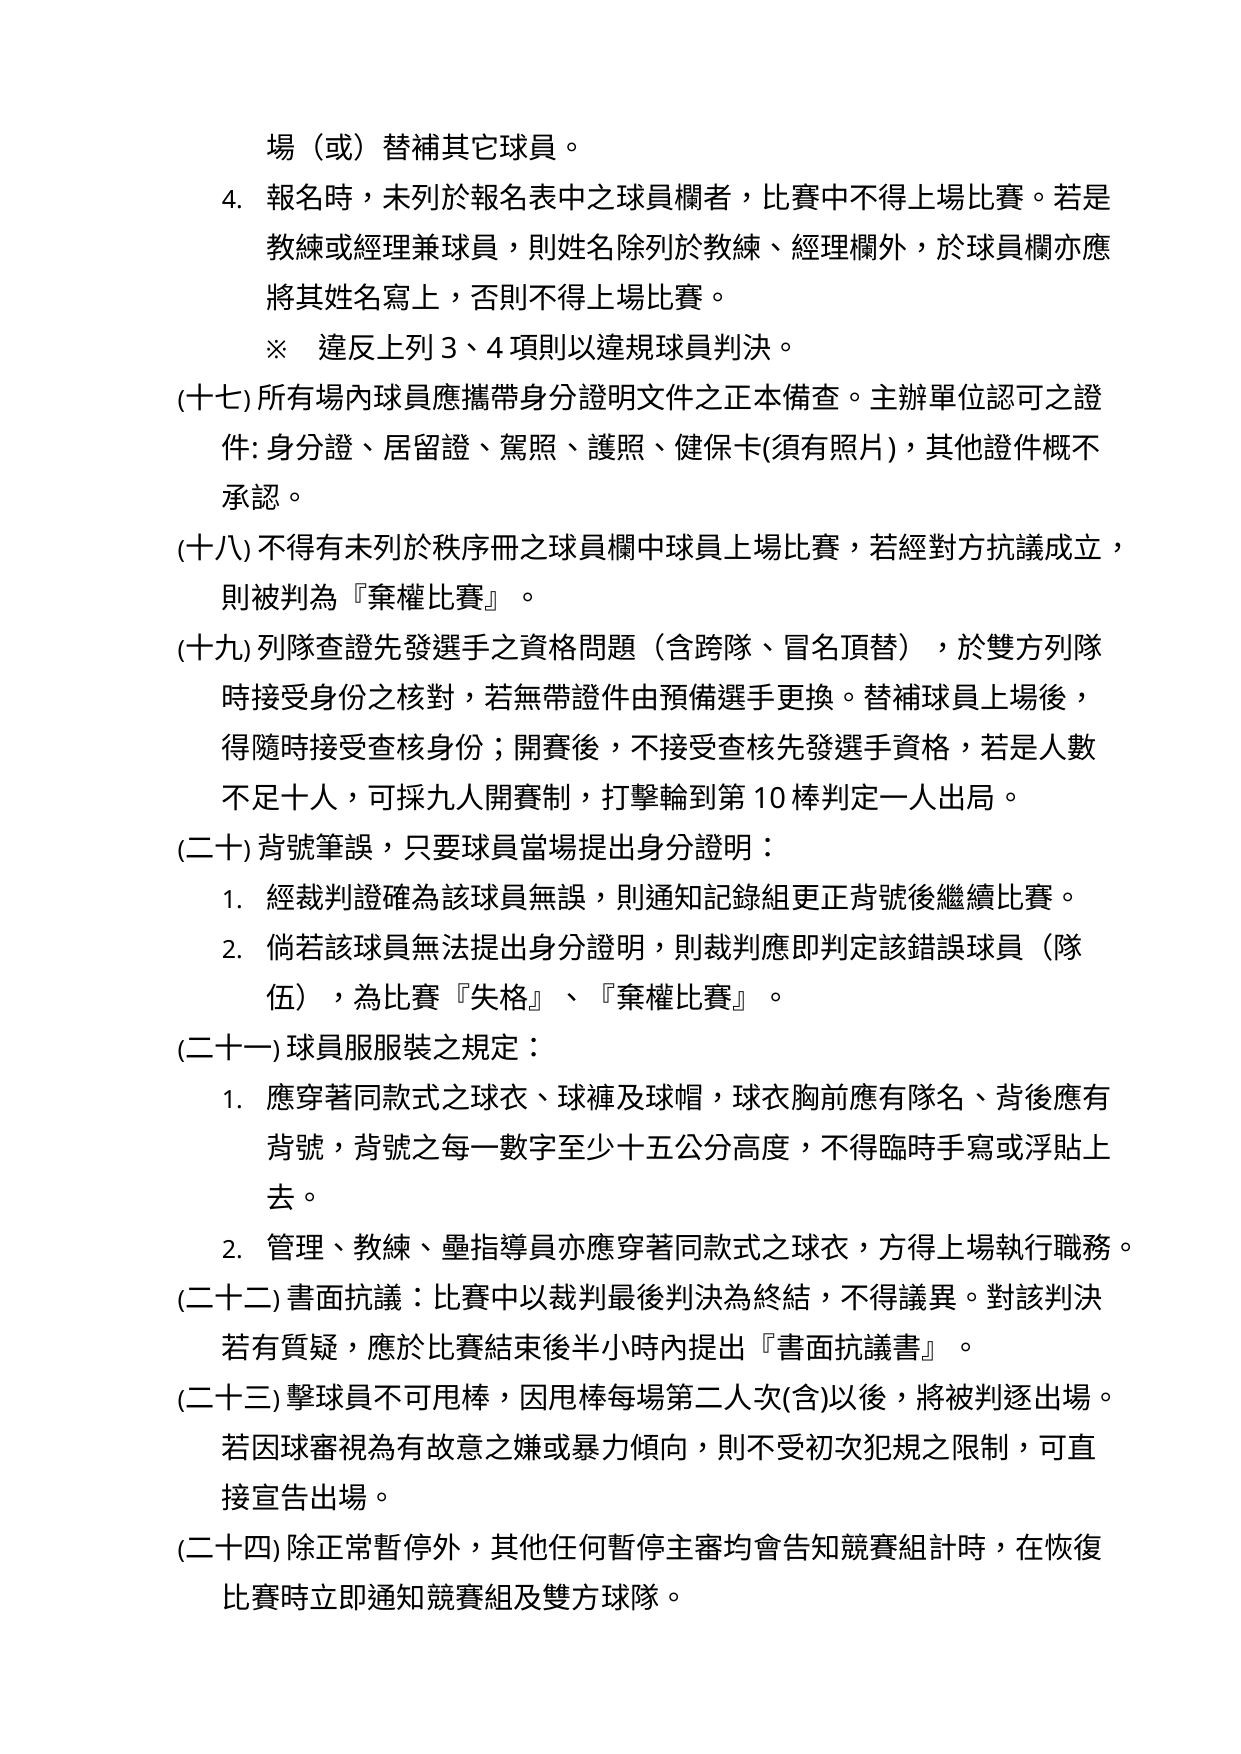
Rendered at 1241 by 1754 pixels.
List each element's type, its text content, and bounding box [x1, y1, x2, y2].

list 背號筆誤，只要球員當場提出身分證明： [177, 818, 1122, 868]
list 列隊查證先發選手之資格問題（含跨隊、冒名頂替），於雙方列隊時接受身份之核對，若無帶證件由預備選手更換。替補球員上場後，得隨時接受查核身份；開賽後，不接受查核先發選手資格，若是人數不足十人，可採九人開賽制，打擊輪到第10棒判定一人出局。 [177, 618, 1122, 818]
list 不得有未列於秩序冊之球員欄中球員上場比賽，若經對方抗議成立，則被判為『棄權比賽』。 [177, 518, 1122, 618]
list 擊球員不可甩棒，因甩棒每場第二人次(含)以後，將被判逐出場。若因球審視為有故意之嫌或暴力傾向，則不受初次犯規之限制，可直接宣告出場。 [177, 1368, 1122, 1518]
list 經裁判證確為該球員無誤，則通知記錄組更正背號後繼續比賽。 [222, 868, 1122, 918]
list 倘若該球員無法提出身分證明，則裁判應即判定該錯誤球員（隊伍），為比賽『失格』、『棄權比賽』。 [222, 918, 1122, 1018]
list 管理、教練、壘指導員亦應穿著同款式之球衣，方得上場執行職務。 [222, 1218, 1122, 1268]
list 書面抗議：比賽中以裁判最後判決為終結，不得議異。對該判決若有質疑，應於比賽結束後半小時內提出『書面抗議書』。 [177, 1268, 1122, 1368]
list 違反上列3、4項則以違規球員判決。 [215, 318, 1122, 368]
list 場（或）替補其它球員。 [222, 118, 1122, 168]
list 所有場內球員應攜帶身分證明文件之正本備查。主辦單位認可之證件: 身分證、居留證、駕照、護照、健保卡(須有照片)，其他證件概不承認。 [177, 368, 1122, 518]
list 應穿著同款式之球衣、球褲及球帽，球衣胸前應有隊名、背後應有背號，背號之每一數字至少十五公分高度，不得臨時手寫或浮貼上去。 [222, 1068, 1122, 1218]
list 除正常暫停外，其他任何暫停主審均會告知競賽組計時，在恢復比賽時立即通知競賽組及雙方球隊。 [177, 1518, 1122, 1618]
list 報名時，未列於報名表中之球員欄者，比賽中不得上場比賽。若是教練或經理兼球員，則姓名除列於教練、經理欄外，於球員欄亦應將其姓名寫上，否則不得上場比賽。 [222, 168, 1122, 318]
list 球員服服裝之規定： [177, 1018, 1122, 1068]
